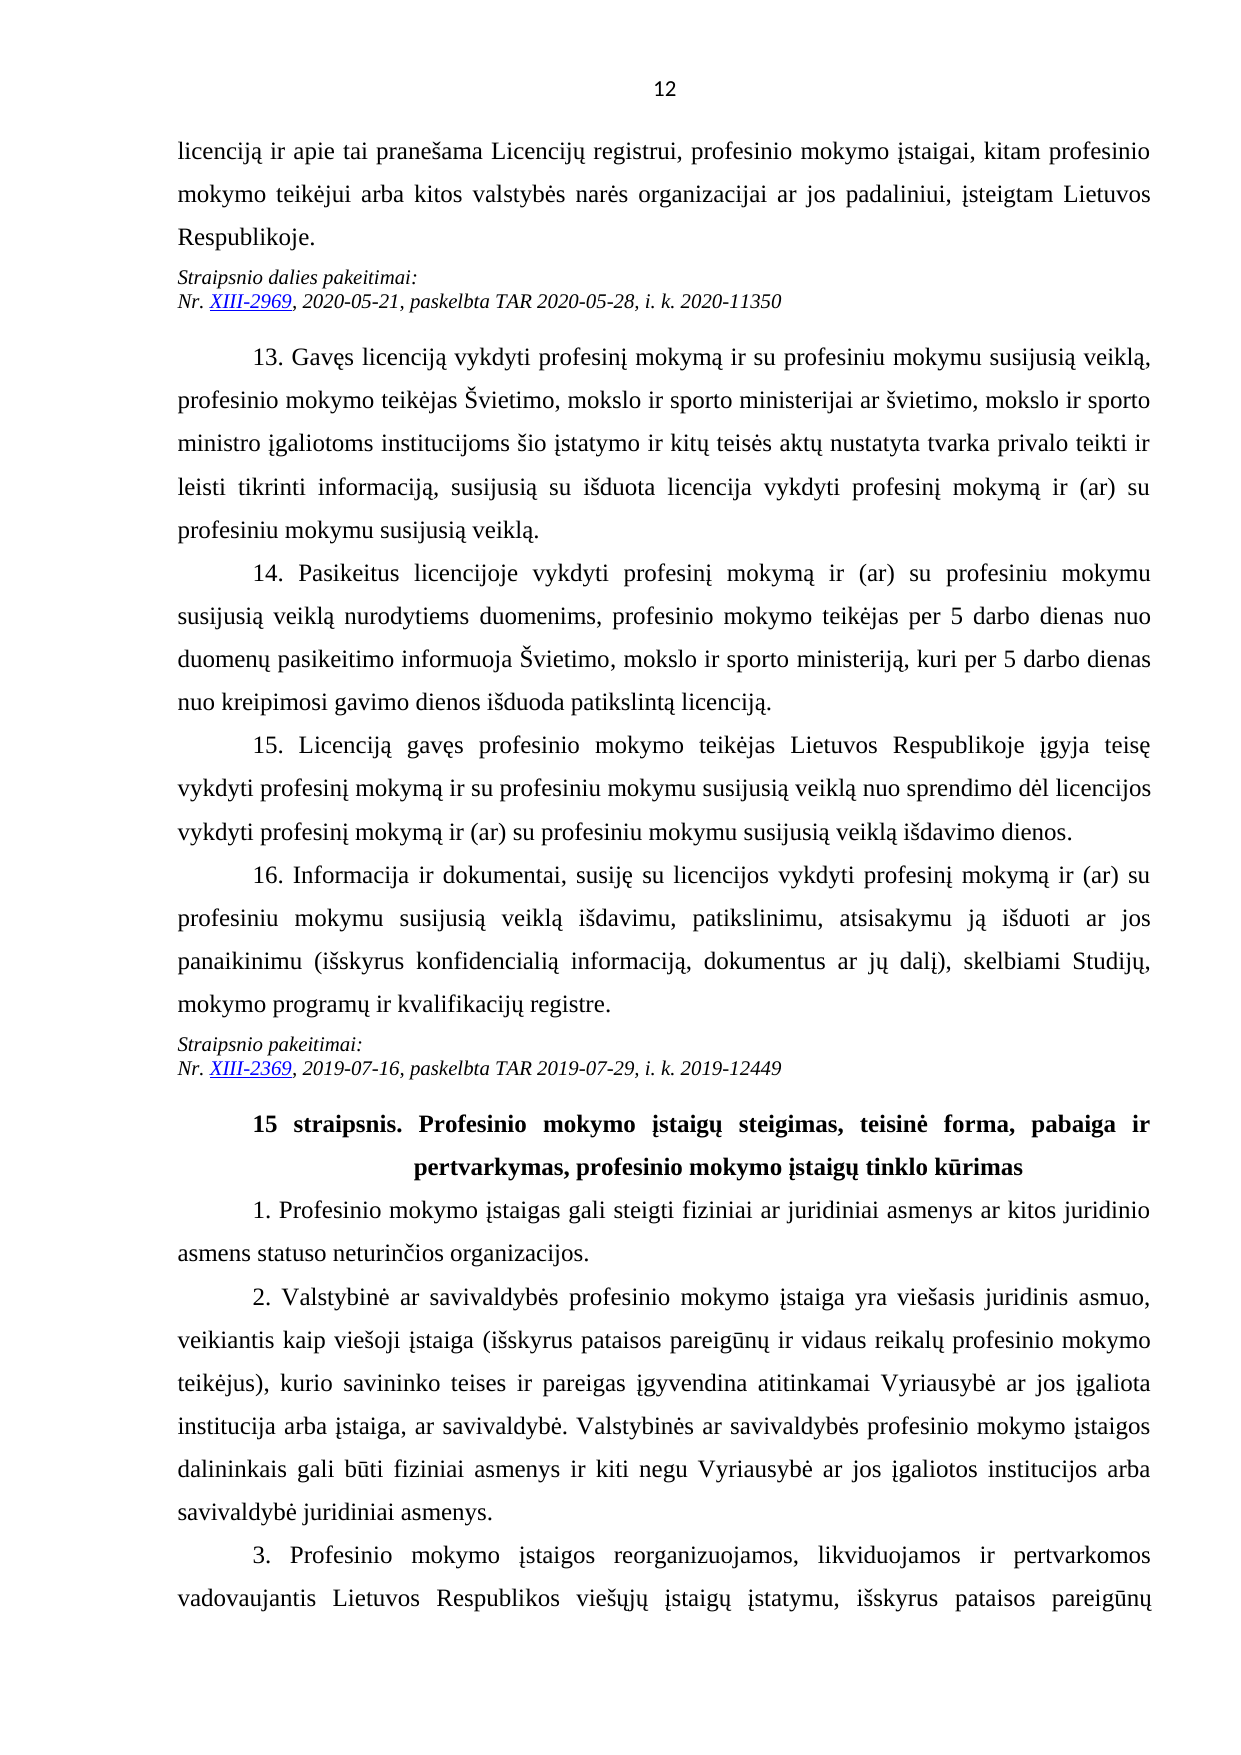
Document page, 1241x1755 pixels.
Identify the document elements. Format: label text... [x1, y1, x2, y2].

text Straipsnio pakeitimai: [177, 1032, 1152, 1056]
text 1. Profesinio mokymo įstaigas gali steigti fiziniai ar juridiniai asmenys ar kitos juridinio asmens statuso neturinčios organizacijos. [177, 1195, 1152, 1267]
text Nr. XIII-2969, 2020-05-21, paskelbta TAR 2020-05-28, i. k. 2020-11350 [177, 289, 1152, 313]
text 15 straipsnis. Profesinio mokymo įstaigų steigimas, teisinė forma, pabaiga ir pertvarkymas, profesinio mokymo įstaigų tinklo kūrimas [252, 1109, 1152, 1181]
text licenciją ir apie tai pranešama Licencijų registrui, profesinio mokymo įstaigai, kitam profesinio mokymo teikėjui arba kitos valstybės narės organizacijai ar jos padaliniui, įsteigtam Lietuvos Respublikoje. [177, 136, 1152, 251]
text Straipsnio dalies pakeitimai: [177, 265, 1152, 289]
text 14. Pasikeitus licencijoje vykdyti profesinį mokymą ir (ar) su profesiniu mokymu susijusią veiklą nurodytiems duomenims, profesinio mokymo teikėjas per 5 darbo dienas nuo duomenų pasikeitimo informuoja Švietimo, mokslo ir sporto ministeriją, kuri per 5 darbo dienas nuo kreipimosi gavimo dienos išduoda patikslintą licenciją. [177, 558, 1152, 716]
text 2. Valstybinė ar savivaldybės profesinio mokymo įstaiga yra viešasis juridinis asmuo, veikiantis kaip viešoji įstaiga (išskyrus pataisos pareigūnų ir vidaus reikalų profesinio mokymo teikėjus), kurio savininko teises ir pareigas įgyvendina atitinkamai Vyriausybė ar jos įgaliota institucija arba įstaiga, ar savivaldybė. Valstybinės ar savivaldybės profesinio mokymo įstaigos dalininkais gali būti fiziniai asmenys ir kiti negu Vyriausybė ar jos įgaliotos institucijos arba savivaldybė juridiniai asmenys. [177, 1282, 1152, 1526]
text 13. Gavęs licenciją vykdyti profesinį mokymą ir su profesiniu mokymu susijusią veiklą, profesinio mokymo teikėjas Švietimo, mokslo ir sporto ministerijai ar švietimo, mokslo ir sporto ministro įgaliotoms institucijoms šio įstatymo ir kitų teisės aktų nustatyta tvarka privalo teikti ir leisti tikrinti informaciją, susijusią su išduota licencija vykdyti profesinį mokymą ir (ar) su profesiniu mokymu susijusią veiklą. [177, 342, 1152, 543]
text 15. Licenciją gavęs profesinio mokymo teikėjas Lietuvos Respublikoje įgyja teisę vykdyti profesinį mokymą ir su profesiniu mokymu susijusią veiklą nuo sprendimo dėl licencijos vykdyti profesinį mokymą ir (ar) su profesiniu mokymu susijusią veiklą išdavimo dienos. [177, 730, 1152, 845]
text 3. Profesinio mokymo įstaigos reorganizuojamos, likviduojamos ir pertvarkomos vadovaujantis Lietuvos Respublikos viešųjų įstaigų įstatymu, išskyrus pataisos pareigūnų [177, 1540, 1152, 1612]
text 16. Informacija ir dokumentai, susiję su licencijos vykdyti profesinį mokymą ir (ar) su profesiniu mokymu susijusią veiklą išdavimu, patikslinimu, atsisakymu ją išduoti ar jos panaikinimu (išskyrus konfidencialią informaciją, dokumentus ar jų dalį), skelbiami Studijų, mokymo programų ir kvalifikacijų registre. [177, 860, 1152, 1018]
text Nr. XIII-2369, 2019-07-16, paskelbta TAR 2019-07-29, i. k. 2019-12449 [177, 1056, 1152, 1080]
